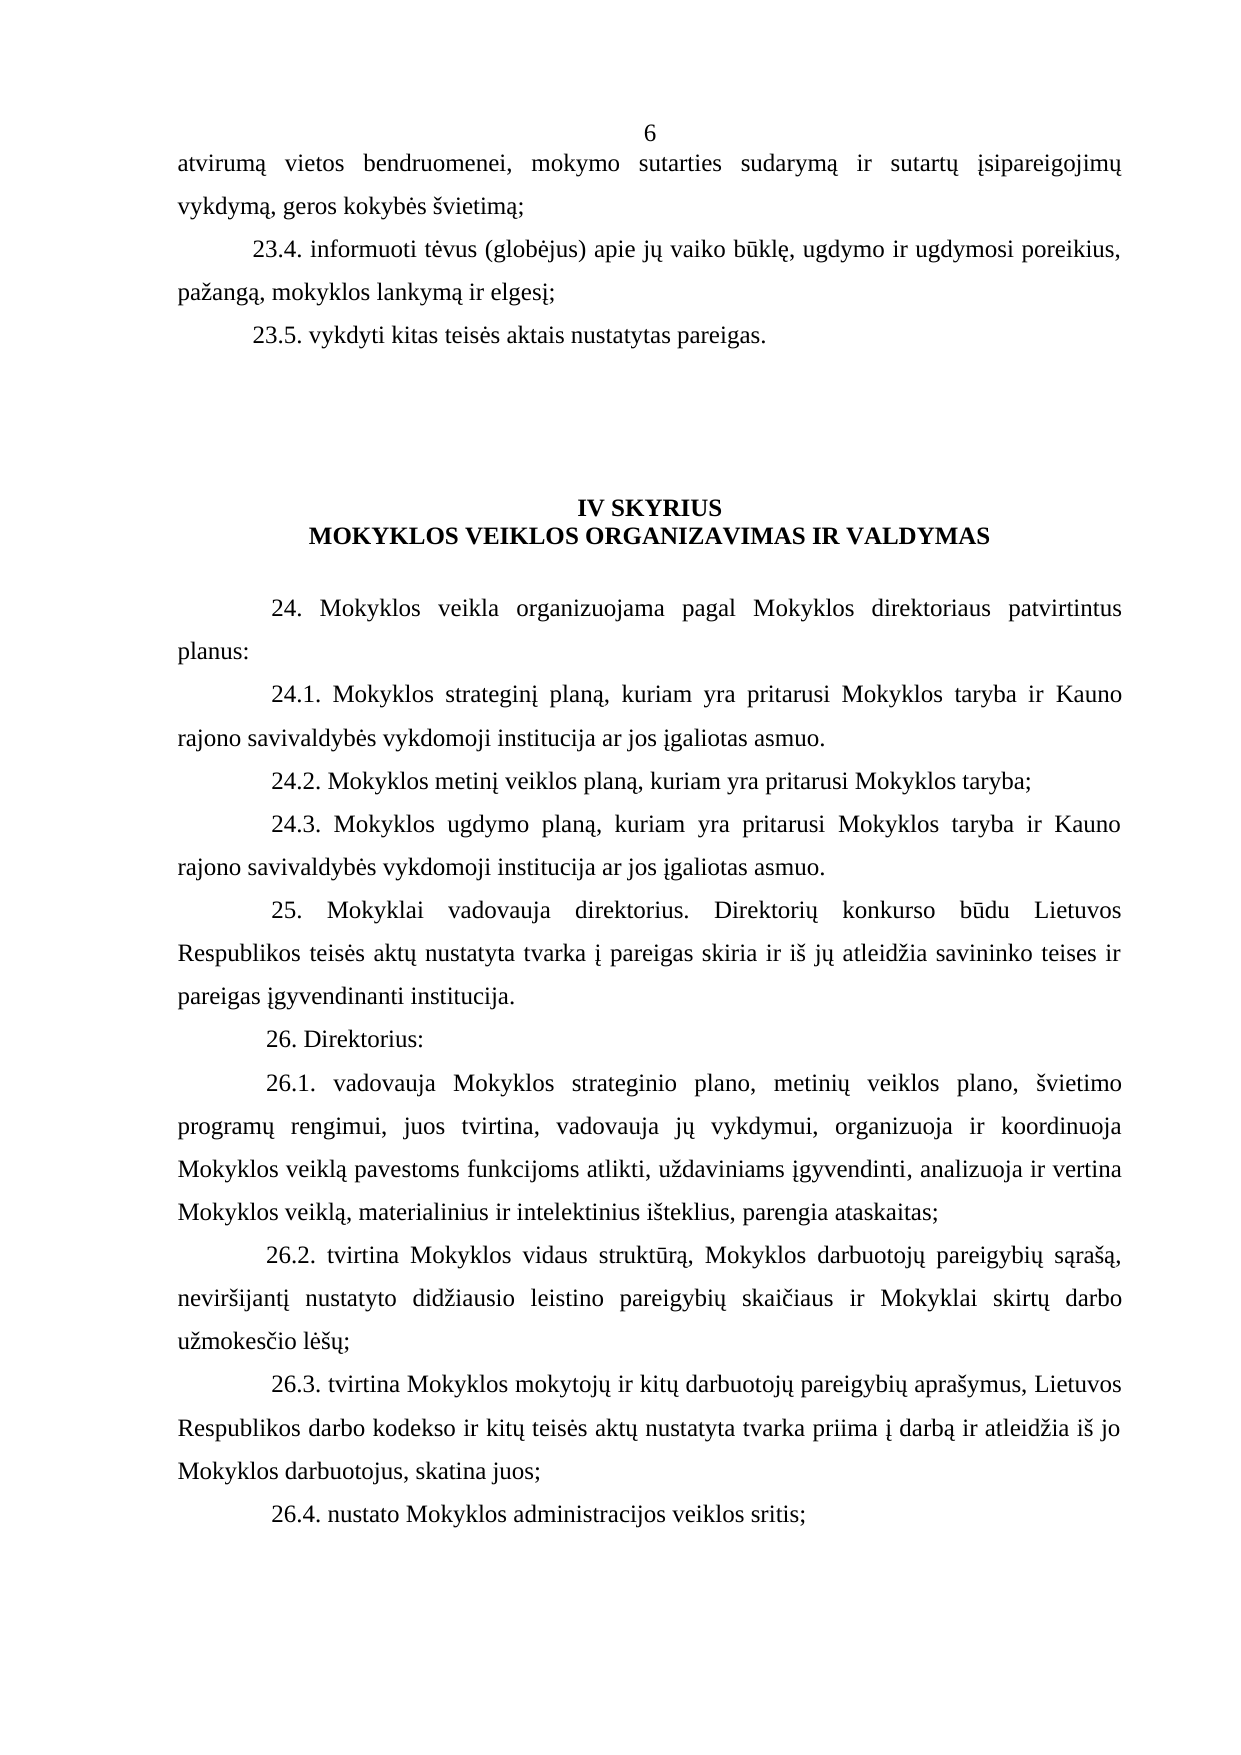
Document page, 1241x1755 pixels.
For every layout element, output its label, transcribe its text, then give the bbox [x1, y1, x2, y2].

text 23.4. informuoti tėvus (globėjus) apie jų vaiko būklę, ugdymo ir ugdymosi poreikius, pažangą, mokyklos lankymą ir elgesį; [177, 234, 1122, 306]
text 26. Direktorius: [177, 1024, 1122, 1053]
text 26.2. tvirtina Mokyklos vidaus struktūrą, Mokyklos darbuotojų pareigybių sąrašą, neviršijantį nustatyto didžiausio leistino pareigybių skaičiaus ir Mokyklai skirtų darbo užmokesčio lėšų; [177, 1240, 1122, 1355]
text 26.4. nustato Mokyklos administracijos veiklos sritis; [177, 1499, 1122, 1528]
text 26.3. tvirtina Mokyklos mokytojų ir kitų darbuotojų pareigybių aprašymus, Lietuvos Respublikos darbo kodekso ir kitų teisės aktų nustatyta tvarka priima į darbą ir atleidžia iš jo Mokyklos darbuotojus, skatina juos; [177, 1369, 1122, 1484]
text 24.1. Mokyklos strateginį planą, kuriam yra pritarusi Mokyklos taryba ir Kauno rajono savivaldybės vykdomoji institucija ar jos įgaliotas asmuo. [177, 679, 1122, 751]
text 25. Mokyklai vadovauja direktorius. Direktorių konkurso būdu Lietuvos Respublikos teisės aktų nustatyta tvarka į pareigas skiria ir iš jų atleidžia savininko teises ir pareigas įgyvendinanti institucija. [177, 895, 1122, 1010]
text IV SKYRIUS [177, 493, 1122, 521]
text 24.3. Mokyklos ugdymo planą, kuriam yra pritarusi Mokyklos taryba ir Kauno rajono savivaldybės vykdomoji institucija ar jos įgaliotas asmuo. [177, 809, 1122, 881]
text 26.1. vadovauja Mokyklos strateginio plano, metinių veiklos plano, švietimo programų rengimui, juos tvirtina, vadovauja jų vykdymui, organizuoja ir koordinuoja Mokyklos veiklą pavestoms funkcijoms atlikti, uždaviniams įgyvendinti, analizuoja ir vertina Mokyklos veiklą, materialinius ir intelektinius išteklius, parengia ataskaitas; [177, 1068, 1122, 1226]
text 24.2. Mokyklos metinį veiklos planą, kuriam yra pritarusi Mokyklos taryba; [177, 766, 1122, 794]
text atvirumą vietos bendruomenei, mokymo sutarties sudarymą ir sutartų įsipareigojimų vykdymą, geros kokybės švietimą; [177, 148, 1122, 219]
text 24. Mokyklos veikla organizuojama pagal Mokyklos direktoriaus patvirtintus planus: [177, 593, 1122, 665]
text MOKYKLOS VEIKLOS ORGANIZAVIMAS IR VALDYMAS [177, 521, 1122, 550]
text 23.5. vykdyti kitas teisės aktais nustatytas pareigas. [177, 320, 1122, 349]
